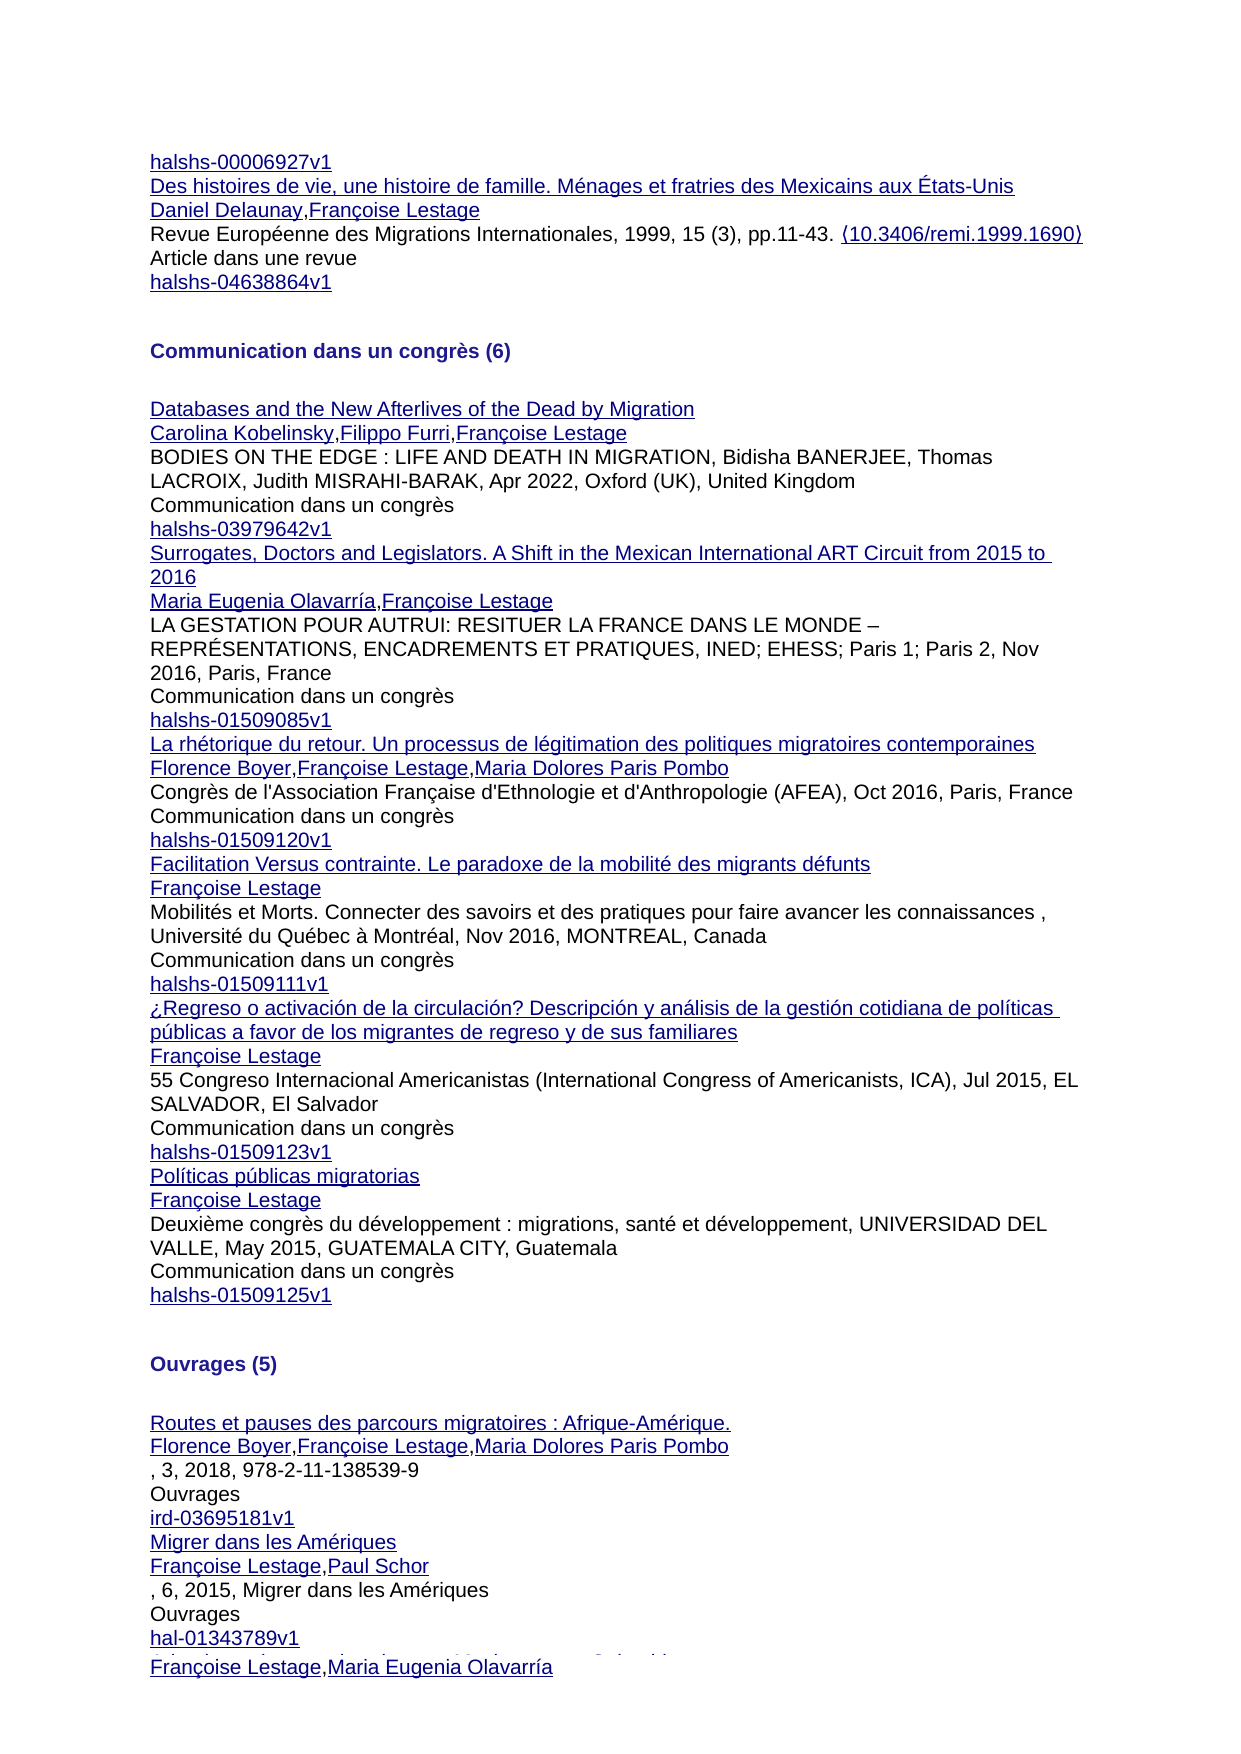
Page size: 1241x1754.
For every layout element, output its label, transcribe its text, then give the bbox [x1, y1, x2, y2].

table_header Routes et pauses des parcours migratoires : Afrique-Amérique. Florence Boyer,Françoise Lestage,Maria Dolores Paris Pombo , 3, 2018, 978-2-11-138539-9 Ouvrages ird-03695181v1 [150, 1410, 1090, 1530]
table_cell halshs-00006927v1 [150, 150, 1090, 174]
subtitle Communication dans un congrès (6) [150, 338, 1090, 362]
table_cell Políticas públicas migratorias Françoise Lestage Deuxième congrès du développement : migrations, santé et développement, UNIVERSIDAD DEL VALLE, May 2015, GUATEMALA CITY, Guatemala Communication dans un congrès halshs-01509125v1 [150, 1164, 1090, 1307]
table_cell Surrogates, Doctors and Legislators. A Shift in the Mexican International ART Circuit from 2015 to 2016 Maria Eugenia Olavarría,Françoise Lestage LA GESTATION POUR AUTRUI: RESITUER LA FRANCE DANS LE MONDE – REPRÉSENTATIONS, ENCADREMENTS ET PRATIQUES, INED; EHESS; Paris 1; Paris 2, Nov 2016, Paris, France Communication dans un congrès halshs-01509085v1 [150, 541, 1090, 732]
subtitle Ouvrages (5) [150, 1352, 1090, 1376]
table_cell Migrer dans les Amériques Françoise Lestage,Paul Schor , 6, 2015, Migrer dans les Amériques Ouvrages hal-01343789v1 [150, 1530, 1090, 1650]
table_header Databases and the New Afterlives of the Dead by Migration Carolina Kobelinsky,Filippo Furri,Françoise Lestage BODIES ON THE EDGE : LIFE AND DEATH IN MIGRATION, Bidisha BANERJEE, Thomas LACROIX, Judith MISRAHI-BARAK, Apr 2022, Oxford (UK), United Kingdom Communication dans un congrès halshs-03979642v1 [150, 397, 1090, 541]
table_cell Des histoires de vie, une histoire de famille. Ménages et fratries des Mexicains aux États-Unis Daniel Delaunay,Françoise Lestage Revue Européenne des Migrations Internationales, 1999, 15 (3), pp.11-43. ⟨10.3406/remi.1999.1690⟩ Article dans une revue halshs-04638864v1 [150, 174, 1090, 294]
table_cell Facilitation Versus contrainte. Le paradoxe de la mobilité des migrants défunts Françoise Lestage Mobilités et Morts. Connecter des savoirs et des pratiques pour faire avancer les connaissances , Université du Québec à Montréal, Nov 2016, MONTREAL, Canada Communication dans un congrès halshs-01509111v1 [150, 852, 1090, 996]
table_cell La rhétorique du retour. Un processus de légitimation des politiques migratoires contemporaines Florence Boyer,Françoise Lestage,Maria Dolores Paris Pombo Congrès de l'Association Française d'Ethnologie et d'Anthropologie (AFEA), Oct 2016, Paris, France Communication dans un congrès halshs-01509120v1 [150, 732, 1090, 852]
table_cell ¿Regreso o activación de la circulación? Descripción y análisis de la gestión cotidiana de políticas públicas a favor de los migrantes de regreso y de sus familiares Françoise Lestage 55 Congreso Internacional Americanistas (International Congress of Americanists, ICA), Jul 2015, EL SALVADOR, El Salvador Communication dans un congrès halshs-01509123v1 [150, 996, 1090, 1163]
table_cell Adoptions, dons et abandons au Mexique et en Colombie Françoise Lestage,Maria Eugenia Olavarría 2014, Collection RECHERCHES AMERIQUES LATINES, 978-2-343-05147-5 Ouvrages hal-01343774v1 [150, 1650, 1090, 1679]
